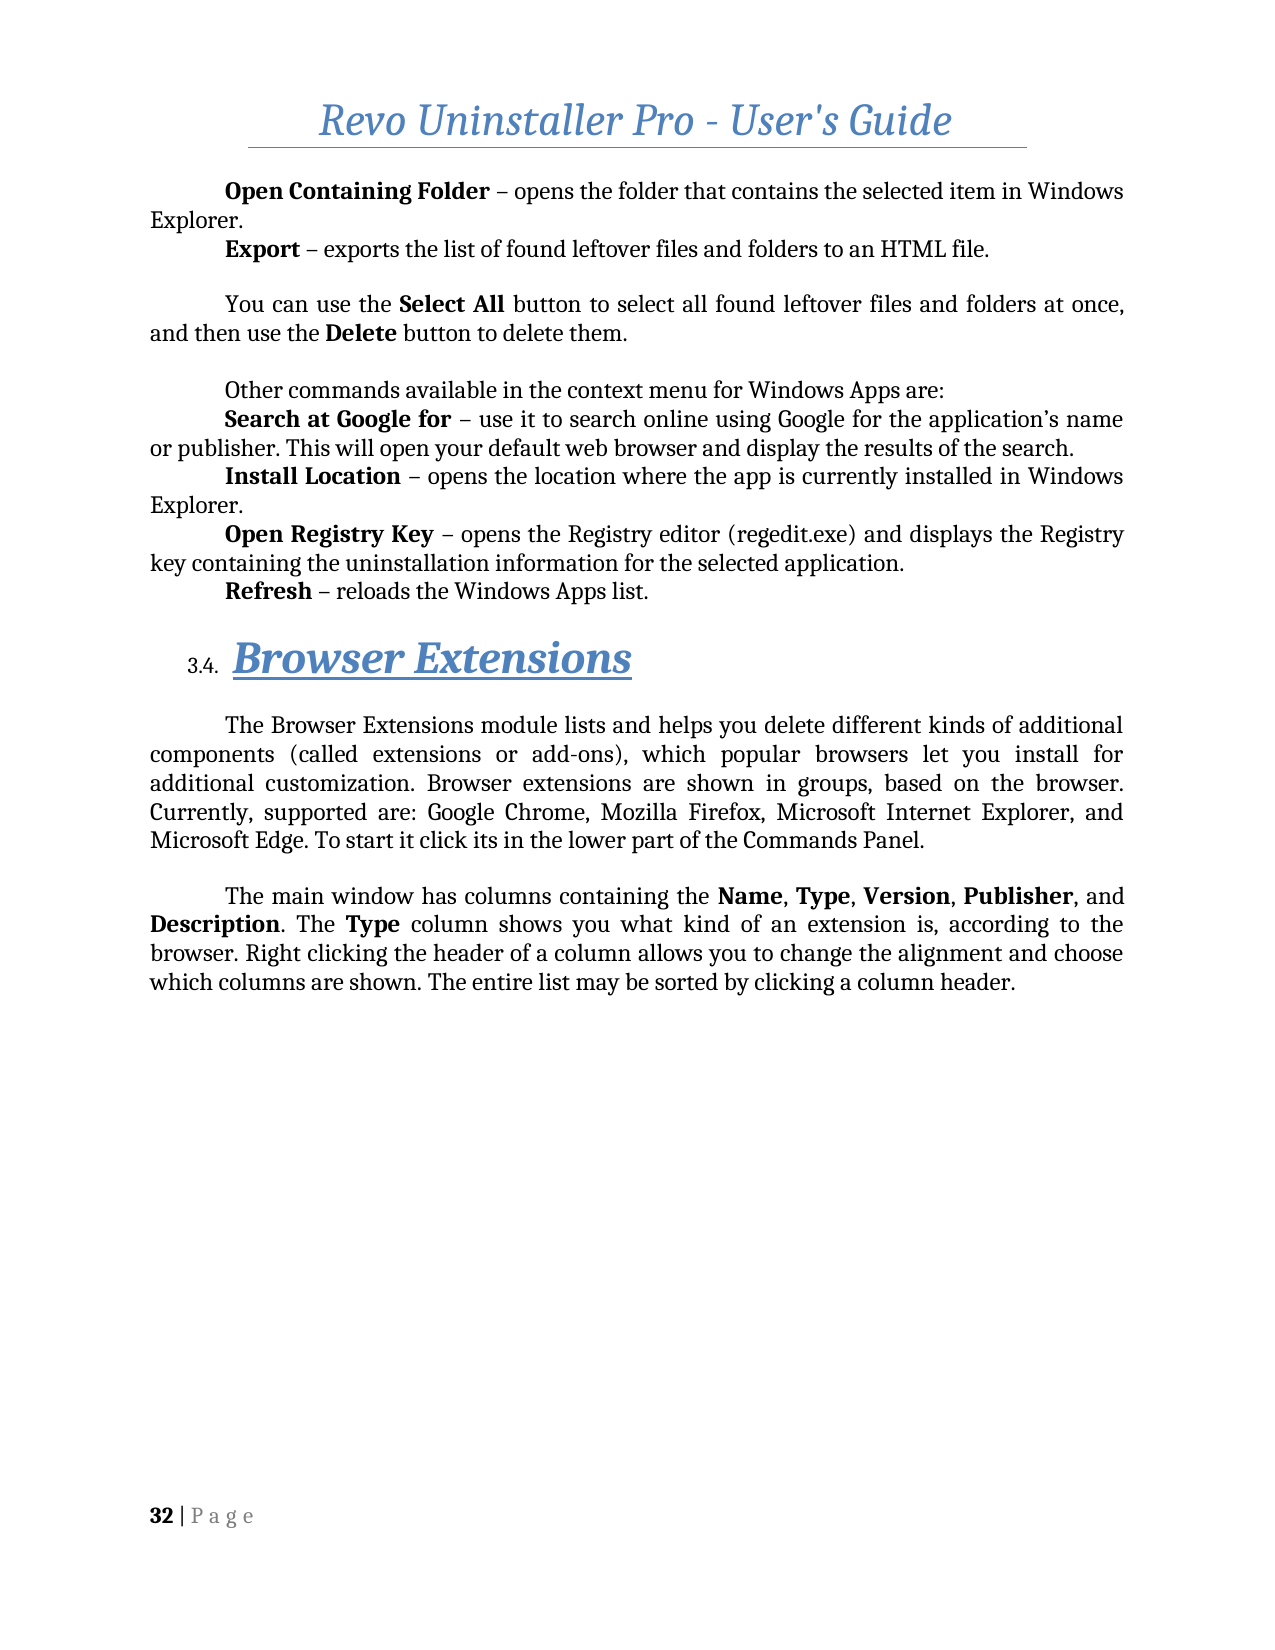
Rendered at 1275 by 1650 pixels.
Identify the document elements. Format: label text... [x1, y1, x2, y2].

text Other commands available in the context menu for Windows Apps are: [150, 376, 1125, 405]
text Refresh – reloads the Windows Apps list. [150, 577, 1125, 606]
text Export – exports the list of found leftover files and folders to an HTML file. [150, 235, 1125, 263]
text Search at Google for – use it to search online using Google for the application’s name or publisher. This will open your default web browser and display the results of the search. [150, 405, 1125, 462]
text Open Registry Key – opens the Registry editor (regedit.exe) and displays the Registry key containing the uninstallation information for the selected application. [150, 520, 1125, 577]
text Install Location – opens the location where the app is currently installed in Windows Explorer. [150, 462, 1125, 520]
text The main window has columns containing the Name, Type, Version, Publisher, and Description. The Type column shows you what kind of an extension is, according to the browser. Right clicking the header of a column allows you to change the alignment and choose which columns are shown. The entire list may be sorted by clicking a column header. [150, 882, 1125, 997]
text Open Containing Folder – opens the folder that contains the selected item in Windows Explorer. [150, 177, 1125, 235]
list Browser Extensions [187, 632, 1125, 685]
text The Browser Extensions module lists and helps you delete different kinds of additional components (called extensions or add-ons), which popular browsers let you install for additional customization. Browser extensions are shown in groups, based on the browser. Currently, supported are: Google Chrome, Mozilla Firefox, Microsoft Internet Explorer, and Microsoft Edge. To start it click its in the lower part of the Commands Panel. [150, 711, 1125, 855]
text You can use the Select All button to select all found leftover files and folders at once, and then use the Delete button to delete them. [150, 290, 1125, 347]
